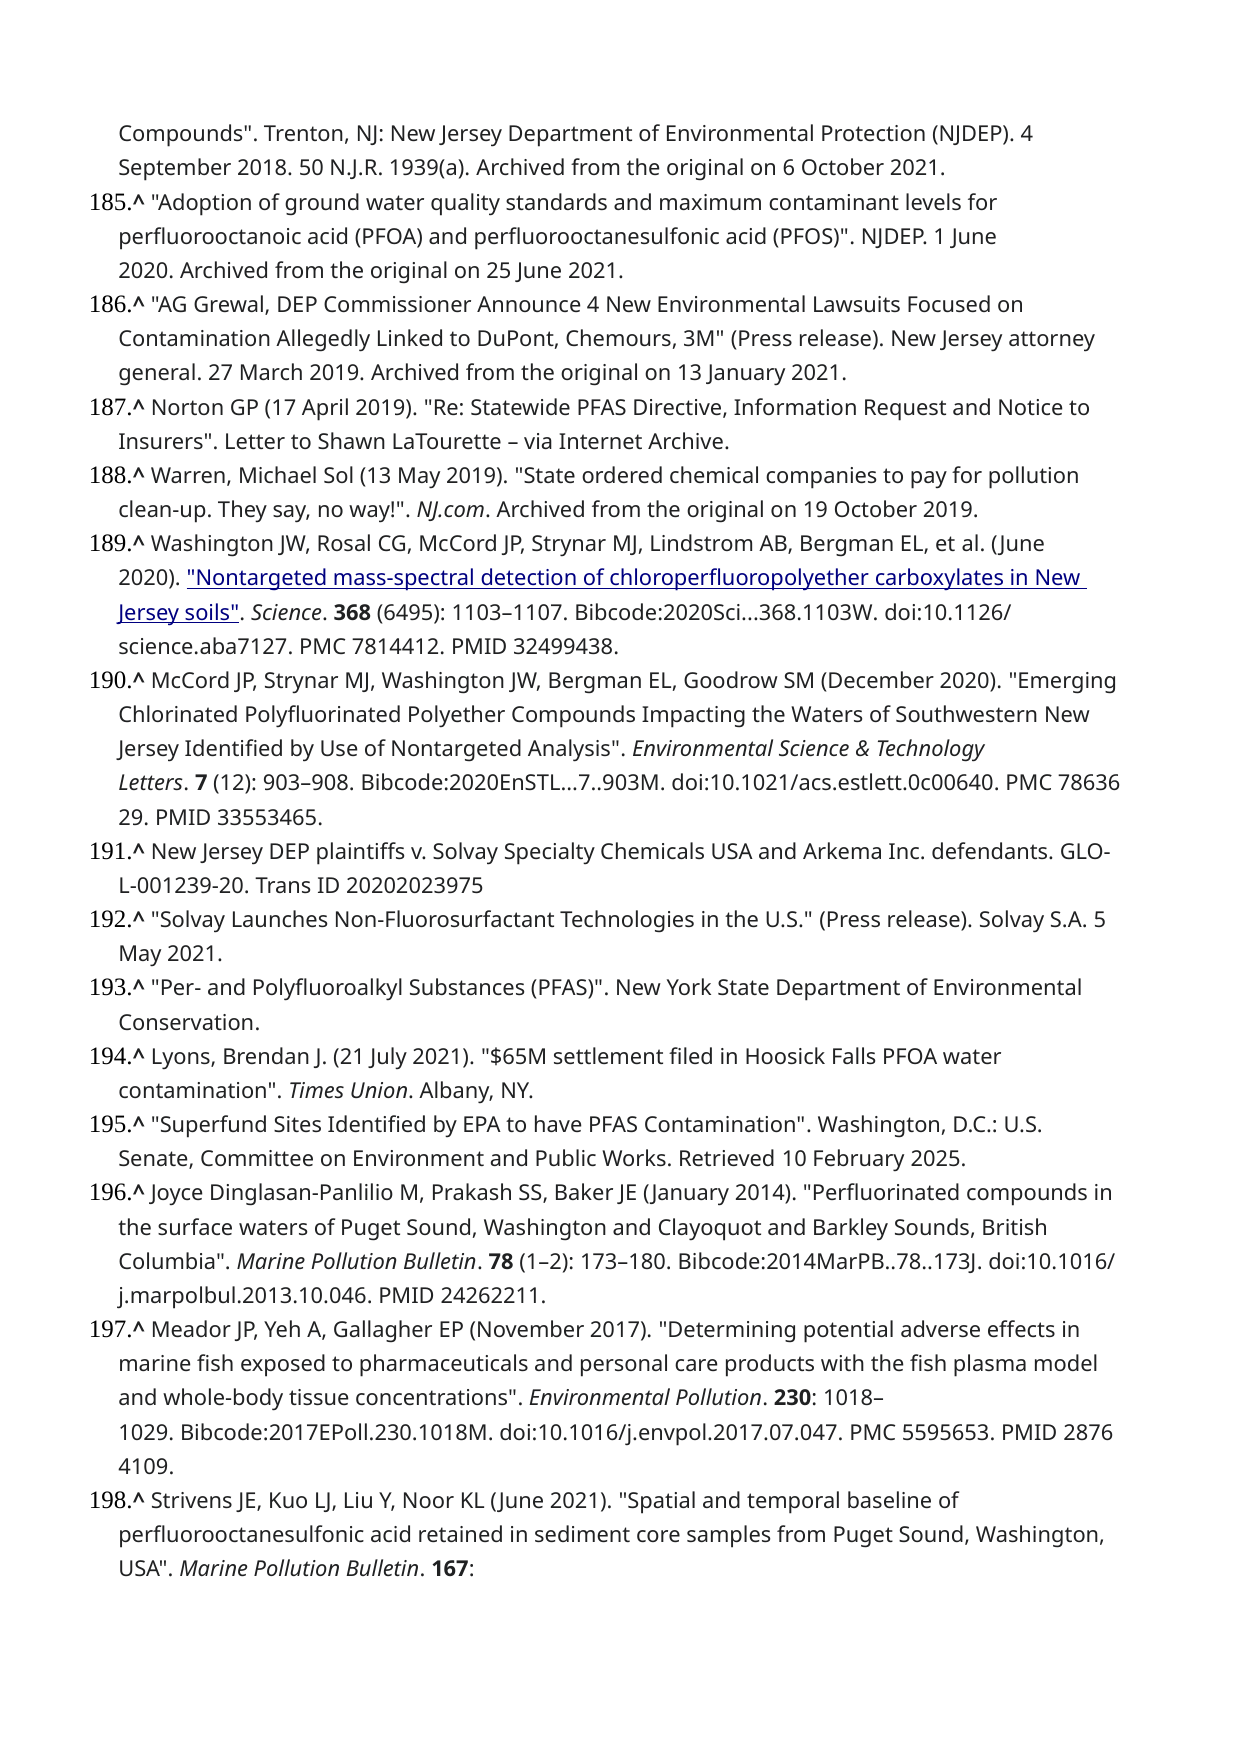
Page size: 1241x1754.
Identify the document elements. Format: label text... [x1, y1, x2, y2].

list ^ Washington JW, Rosal CG, McCord JP, Strynar MJ, Lindstrom AB, Bergman EL, et al. (June 2020). "Nontargeted mass-spectral detection of chloroperfluoropolyether carboxylates in New Jersey soils". Science. 368 (6495): 1103–1107. Bibcode:2020Sci...368.1103W. doi:10.1126/science.aba7127. PMC 7814412. PMID 32499438. [118, 528, 1122, 660]
list ^ New Jersey DEP plaintiffs v. Solvay Specialty Chemicals USA and Arkema Inc. defendants. GLO-L-001239-20. Trans ID 20202023975 [118, 836, 1122, 899]
list ^ McCord JP, Strynar MJ, Washington JW, Bergman EL, Goodrow SM (December 2020). "Emerging Chlorinated Polyfluorinated Polyether Compounds Impacting the Waters of Southwestern New Jersey Identified by Use of Nontargeted Analysis". Environmental Science & Technology Letters. 7 (12): 903–908. Bibcode:2020EnSTL...7..903M. doi:10.1021/acs.estlett.0c00640. PMC 7863629. PMID 33553465. [118, 665, 1122, 831]
list ^ "Maximum Contaminant Levels (MCLs) for Perfluorononanoic Acid and 1,2,3-Trichloropropane; Private Well Testing for Arsenic, Gross Alpha Particle Activity, and Certain Synthetic Organic Compounds". Trenton, NJ: New Jersey Department of Environmental Protection (NJDEP). 4 September 2018. 50 N.J.R. 1939(a). Archived from the original on 6 October 2021. [118, 118, 1122, 182]
list ^ "Superfund Sites Identified by EPA to have PFAS Contamination". Washington, D.C.: U.S. Senate, Committee on Environment and Public Works. Retrieved 10 February 2025. [118, 1109, 1122, 1173]
list ^ Warren, Michael Sol (13 May 2019). "State ordered chemical companies to pay for pollution clean-up. They say, no way!". NJ.com. Archived from the original on 19 October 2019. [118, 460, 1122, 524]
list ^ Joyce Dinglasan-Panlilio M, Prakash SS, Baker JE (January 2014). "Perfluorinated compounds in the surface waters of Puget Sound, Washington and Clayoquot and Barkley Sounds, British Columbia". Marine Pollution Bulletin. 78 (1–2): 173–180. Bibcode:2014MarPB..78..173J. doi:10.1016/j.marpolbul.2013.10.046. PMID 24262211. [118, 1177, 1122, 1309]
list ^ "Adoption of ground water quality standards and maximum contaminant levels for perfluorooctanoic acid (PFOA) and perfluorooctanesulfonic acid (PFOS)". NJDEP. 1 June 2020. Archived from the original on 25 June 2021. [118, 186, 1122, 284]
list ^ "AG Grewal, DEP Commissioner Announce 4 New Environmental Lawsuits Focused on Contamination Allegedly Linked to DuPont, Chemours, 3M" (Press release). New Jersey attorney general. 27 March 2019. Archived from the original on 13 January 2021. [118, 289, 1122, 387]
list ^ "Per- and Polyfluoroalkyl Substances (PFAS)". New York State Department of Environmental Conservation. [118, 972, 1122, 1036]
list ^ Strivens JE, Kuo LJ, Liu Y, Noor KL (June 2021). "Spatial and temporal baseline of perfluorooctanesulfonic acid retained in sediment core samples from Puget Sound, Washington, USA". Marine Pollution Bulletin. 167: 112381. Bibcode:2021MarPB.16712381S. doi:10.1016/j.marpolbul.2021.112381. PMID 33962256. S2CID 233999063. [118, 1485, 1122, 1583]
list ^ "Solvay Launches Non-Fluorosurfactant Technologies in the U.S." (Press release). Solvay S.A. 5 May 2021. [118, 904, 1122, 968]
list ^ Meador JP, Yeh A, Gallagher EP (November 2017). "Determining potential adverse effects in marine fish exposed to pharmaceuticals and personal care products with the fish plasma model and whole-body tissue concentrations". Environmental Pollution. 230: 1018–1029. Bibcode:2017EPoll.230.1018M. doi:10.1016/j.envpol.2017.07.047. PMC 5595653. PMID 28764109. [118, 1314, 1122, 1480]
list ^ Norton GP (17 April 2019). "Re: Statewide PFAS Directive, Information Request and Notice to Insurers". Letter to Shawn LaTourette – via Internet Archive. [118, 391, 1122, 455]
list ^ Lyons, Brendan J. (21 July 2021). "$65M settlement filed in Hoosick Falls PFOA water contamination". Times Union. Albany, NY. [118, 1041, 1122, 1104]
